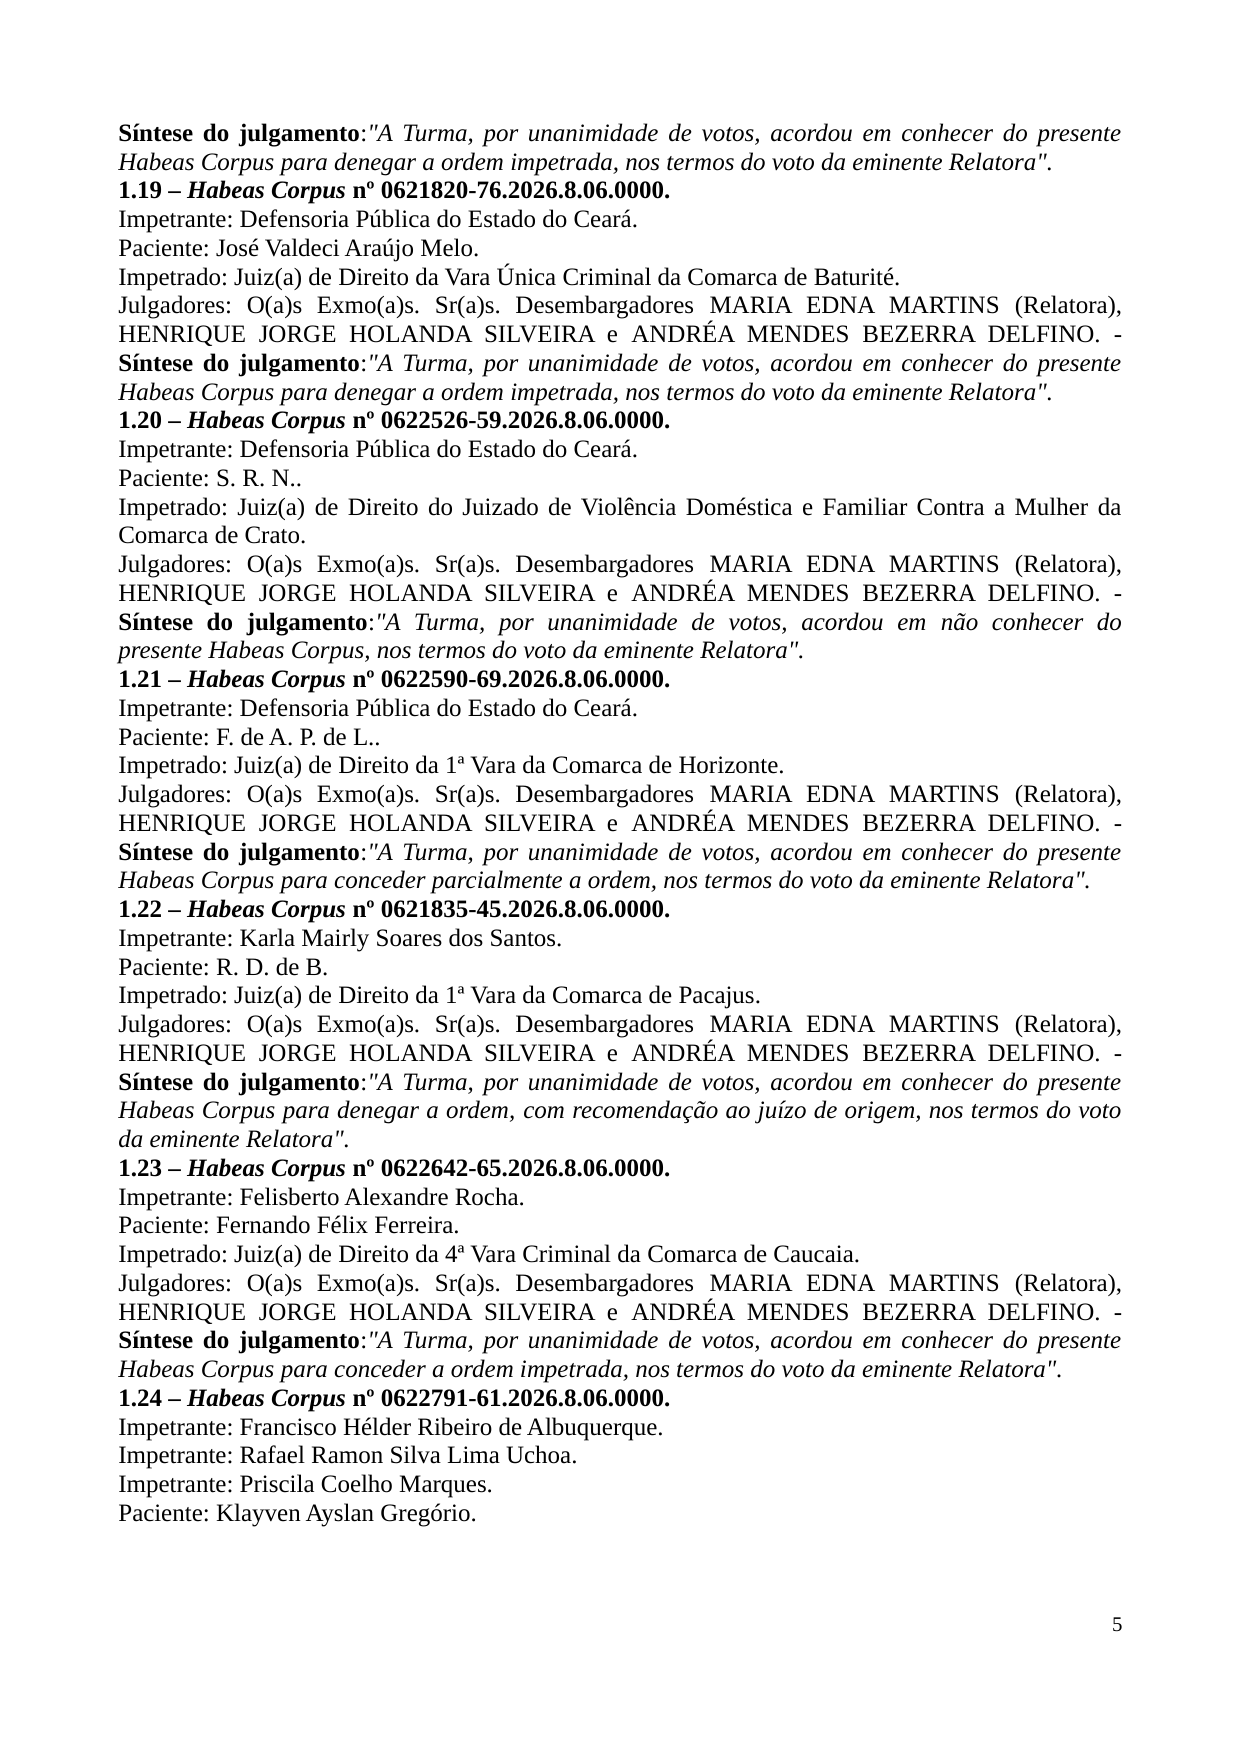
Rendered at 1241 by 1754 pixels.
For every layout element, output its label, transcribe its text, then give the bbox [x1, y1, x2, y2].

text Julgadores: O(a)s Exmo(a)s. Sr(a)s. Desembargadores MARIA EDNA MARTINS (Relatora), HENRIQUE JORGE HOLANDA SILVEIRA e ANDRÉA MENDES BEZERRA DELFINO. - Síntese do julgamento:"A Turma, por unanimidade de votos, acordou em conhecer do presente Habeas Corpus para conceder a ordem impetrada, nos termos do voto da eminente Relatora". [118, 1268, 1122, 1383]
text Paciente: F. de A. P. de L.. [118, 722, 1122, 751]
text - Síntese do julgamento:"A Turma, por unanimidade de votos, acordou em conhecer do presente Habeas Corpus para denegar a ordem impetrada, nos termos do voto da eminente Relatora". [118, 118, 1122, 176]
text Paciente: Fernando Félix Ferreira. [118, 1211, 1122, 1239]
text Impetrante: Karla Mairly Soares dos Santos. [118, 923, 1122, 952]
text Impetrado: Juiz(a) de Direito da 4ª Vara Criminal da Comarca de Caucaia. [118, 1239, 1122, 1268]
text Impetrado: Juiz(a) de Direito da 1ª Vara da Comarca de Horizonte. [118, 751, 1122, 779]
text Julgadores: O(a)s Exmo(a)s. Sr(a)s. Desembargadores MARIA EDNA MARTINS (Relatora), HENRIQUE JORGE HOLANDA SILVEIRA e ANDRÉA MENDES BEZERRA DELFINO. - Síntese do julgamento:"A Turma, por unanimidade de votos, acordou em conhecer do presente Habeas Corpus para denegar a ordem, com recomendação ao juízo de origem, nos termos do voto da eminente Relatora". [118, 1009, 1122, 1153]
text Julgadores: O(a)s Exmo(a)s. Sr(a)s. Desembargadores MARIA EDNA MARTINS (Relatora), HENRIQUE JORGE HOLANDA SILVEIRA e ANDRÉA MENDES BEZERRA DELFINO. - Síntese do julgamento:"A Turma, por unanimidade de votos, acordou em não conhecer do presente Habeas Corpus, nos termos do voto da eminente Relatora". [118, 549, 1122, 664]
text Impetrante: Felisberto Alexandre Rocha. [118, 1182, 1122, 1211]
text Impetrado: Juiz(a) de Direito da 1ª Vara da Comarca de Pacajus. [118, 981, 1122, 1009]
text Impetrante: Defensoria Pública do Estado do Ceará. [118, 204, 1122, 233]
text 1.22 – Habeas Corpus nº 0621835-45.2026.8.06.0000. [118, 894, 1122, 923]
text Paciente: Klayven Ayslan Gregório. [118, 1498, 1122, 1527]
text Paciente: S. R. N.. [118, 463, 1122, 492]
text Paciente: R. D. de B. [118, 952, 1122, 981]
text Impetrante: Defensoria Pública do Estado do Ceará. [118, 434, 1122, 463]
text 1.19 – Habeas Corpus nº 0621820-76.2026.8.06.0000. [118, 176, 1122, 204]
text Julgadores: O(a)s Exmo(a)s. Sr(a)s. Desembargadores MARIA EDNA MARTINS (Relatora), HENRIQUE JORGE HOLANDA SILVEIRA e ANDRÉA MENDES BEZERRA DELFINO. - Síntese do julgamento:"A Turma, por unanimidade de votos, acordou em conhecer do presente Habeas Corpus para conceder parcialmente a ordem, nos termos do voto da eminente Relatora". [118, 779, 1122, 894]
text 1.24 – Habeas Corpus nº 0622791-61.2026.8.06.0000. [118, 1383, 1122, 1412]
text Paciente: José Valdeci Araújo Melo. [118, 233, 1122, 262]
text Impetrante: Priscila Coelho Marques. [118, 1469, 1122, 1498]
text 1.21 – Habeas Corpus nº 0622590-69.2026.8.06.0000. [118, 664, 1122, 693]
text Impetrante: Francisco Hélder Ribeiro de Albuquerque. [118, 1412, 1122, 1441]
text Impetrado: Juiz(a) de Direito do Juizado de Violência Doméstica e Familiar Contra a Mulher da Comarca de Crato. [118, 492, 1122, 549]
text Impetrante: Rafael Ramon Silva Lima Uchoa. [118, 1441, 1122, 1469]
text 1.20 – Habeas Corpus nº 0622526-59.2026.8.06.0000. [118, 406, 1122, 434]
text Impetrante: Defensoria Pública do Estado do Ceará. [118, 693, 1122, 722]
text 1.23 – Habeas Corpus nº 0622642-65.2026.8.06.0000. [118, 1153, 1122, 1182]
text Julgadores: O(a)s Exmo(a)s. Sr(a)s. Desembargadores MARIA EDNA MARTINS (Relatora), HENRIQUE JORGE HOLANDA SILVEIRA e ANDRÉA MENDES BEZERRA DELFINO. - Síntese do julgamento:"A Turma, por unanimidade de votos, acordou em conhecer do presente Habeas Corpus para denegar a ordem impetrada, nos termos do voto da eminente Relatora". [118, 291, 1122, 406]
text Impetrado: Juiz(a) de Direito da Vara Única Criminal da Comarca de Baturité. [118, 262, 1122, 291]
